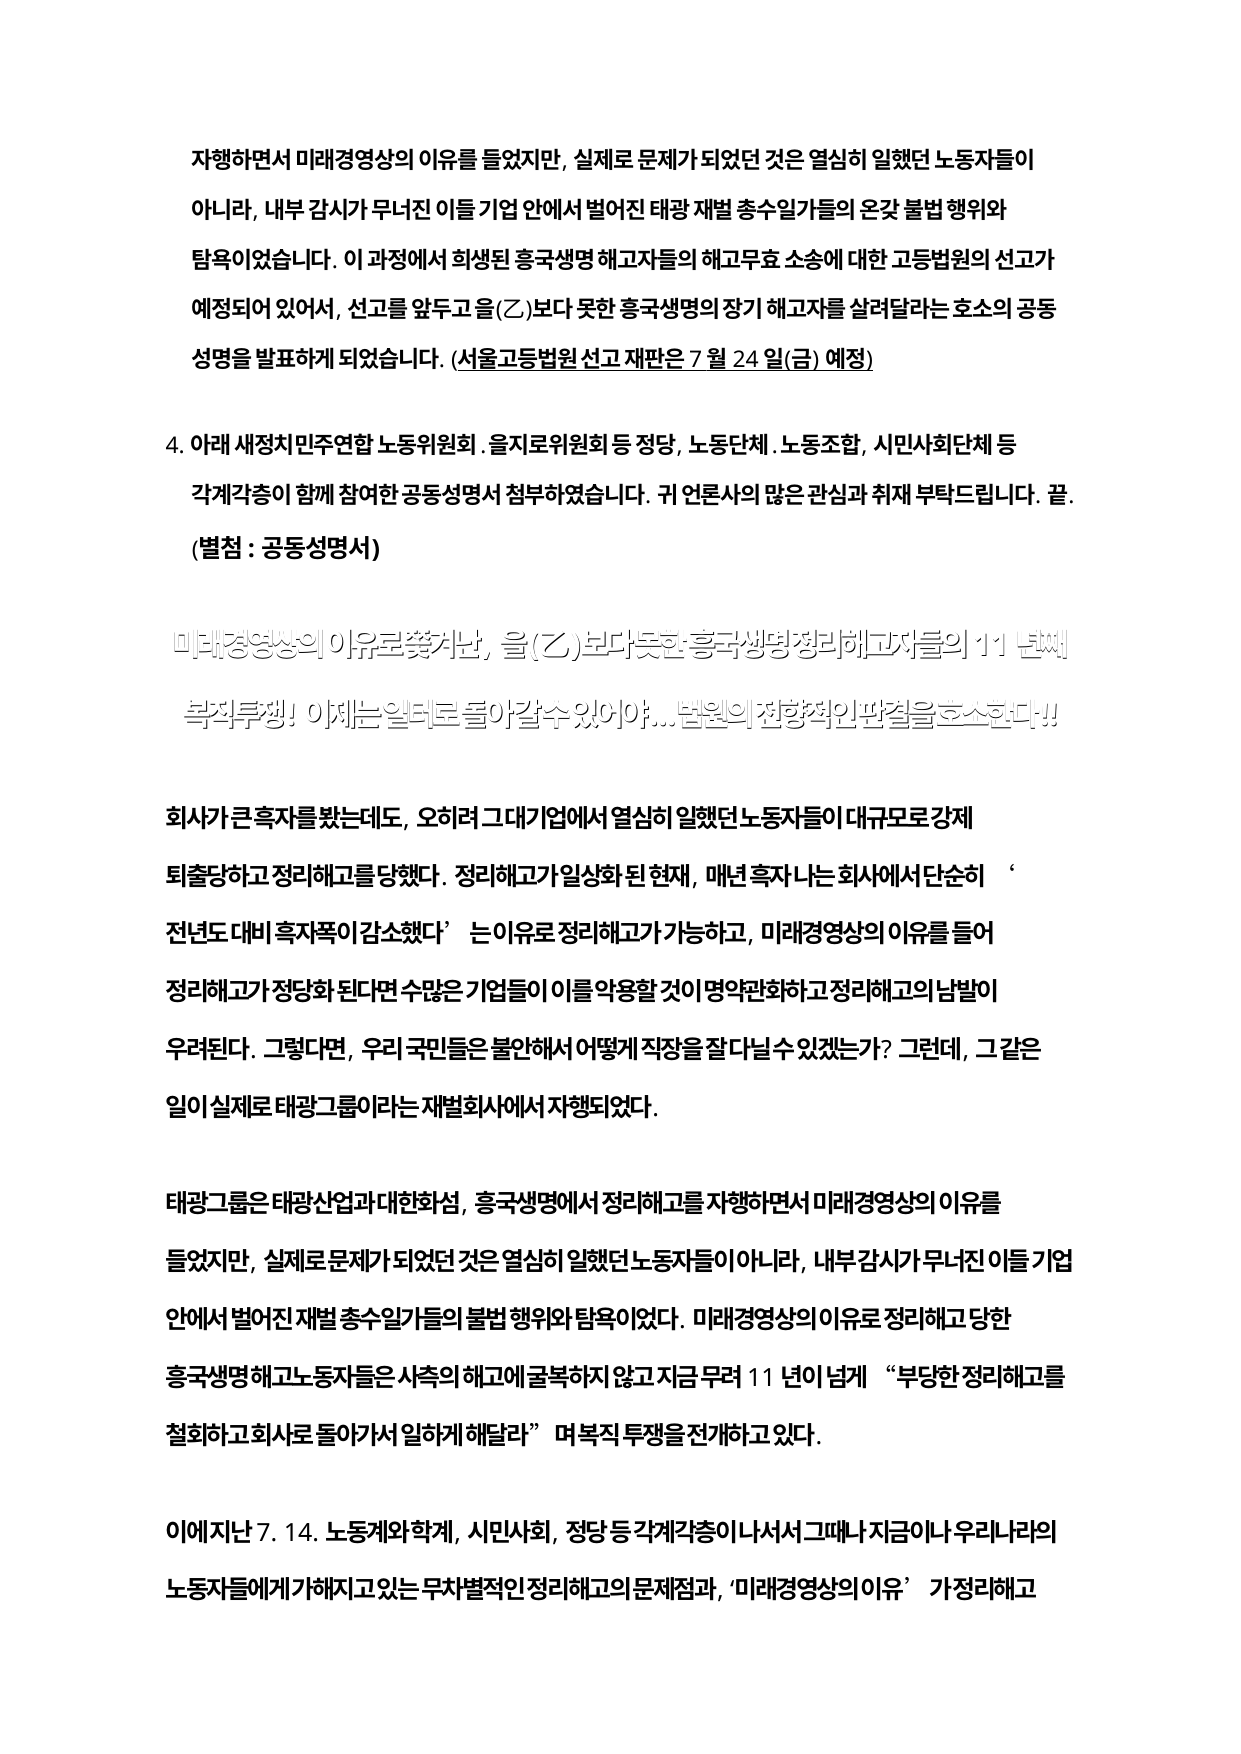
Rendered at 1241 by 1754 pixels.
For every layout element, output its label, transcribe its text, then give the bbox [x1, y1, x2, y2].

text 4. 아래 새정치민주연합 노동위원회․을지로위원회 등 정당, 노동단체․노동조합, 시민사회단체 등 각계각층이 함께 참여한 공동성명서 첨부하였습니다. 귀 언론사의 많은 관심과 취재 부탁드립니다. 끝. (별첨 : 공동성명서) [165, 427, 1075, 565]
text 자행하면서 미래경영상의 이유를 들었지만, 실제로 문제가 되었던 것은 열심히 일했던 노동자들이 아니라, 내부 감시가 무너진 이들 기업 안에서 벌어진 태광 재벌 총수일가들의 온갖 불법 행위와 탐욕이었습니다. 이 과정에서 희생된 흥국생명 해고자들의 해고무효 소송에 대한 고등법원의 선고가 예정되어 있어서, 선고를 앞두고 을(乙)보다 못한 흥국생명의 장기 해고자를 살려달라는 호소의 공동 성명을 발표하게 되었습니다. (서울고등법원 선고 재판은 7월24일(금) 예정) [165, 142, 1075, 374]
text 이에 지난 7. 14. 노동계와 학계, 시민사회, 정당 등 각계각층이 나서서 그때나 지금이나 우리나라의 노동자들에게 가해지고 있는 무차별적인 정리해고의 문제점과, ‘미래경영상의 이유’가 정리해고 [165, 1512, 1075, 1606]
text 태광그룹은 태광산업과 대한화섬, 흥국생명에서 정리해고를 자행하면서 미래경영상의 이유를 들었지만, 실제로 문제가 되었던 것은 열심히 일했던 노동자들이 아니라, 내부 감시가 무너진 이들 기업 안에서 벌어진 재벌 총수일가들의 불법 행위와 탐욕이었다. 미래경영상의 이유로 정리해고 당한 흥국생명 해고노동자들은 사측의 해고에 굴복하지 않고 지금 무려 11년이 넘게 “부당한 정리해고를 철회하고 회사로 돌아가서 일하게 해달라”며 복직 투쟁을 전개하고 있다. [165, 1184, 1075, 1452]
text 미래경영상의 이유로 쫓겨난, 을(乙)보다 못한 흥국생명 정리해고자들의 11년째 복직투쟁! 이제는 일터로 돌아 갈 수 있어야...법원의 전향적인 판결을 호소한다!! [165, 619, 1075, 735]
text 회사가 큰 흑자를 봤는데도, 오히려 그 대기업에서 열심히 일했던 노동자들이 대규모로 강제 퇴출당하고 정리해고를 당했다. 정리해고가 일상화 된 현재, 매년 흑자 나는 회사에서 단순히 ‘전년도 대비 흑자폭이 감소했다’는 이유로 정리해고가 가능하고, 미래경영상의 이유를 들어 정리해고가 정당화 된다면 수많은 기업들이 이를 악용할 것이 명약관화하고 정리해고의 남발이 우려된다. 그렇다면, 우리 국민들은 불안해서 어떻게 직장을 잘 다닐 수 있겠는가? 그런데, 그 같은 일이 실제로 태광그룹이라는 재벌회사에서 자행되었다. [165, 798, 1075, 1124]
